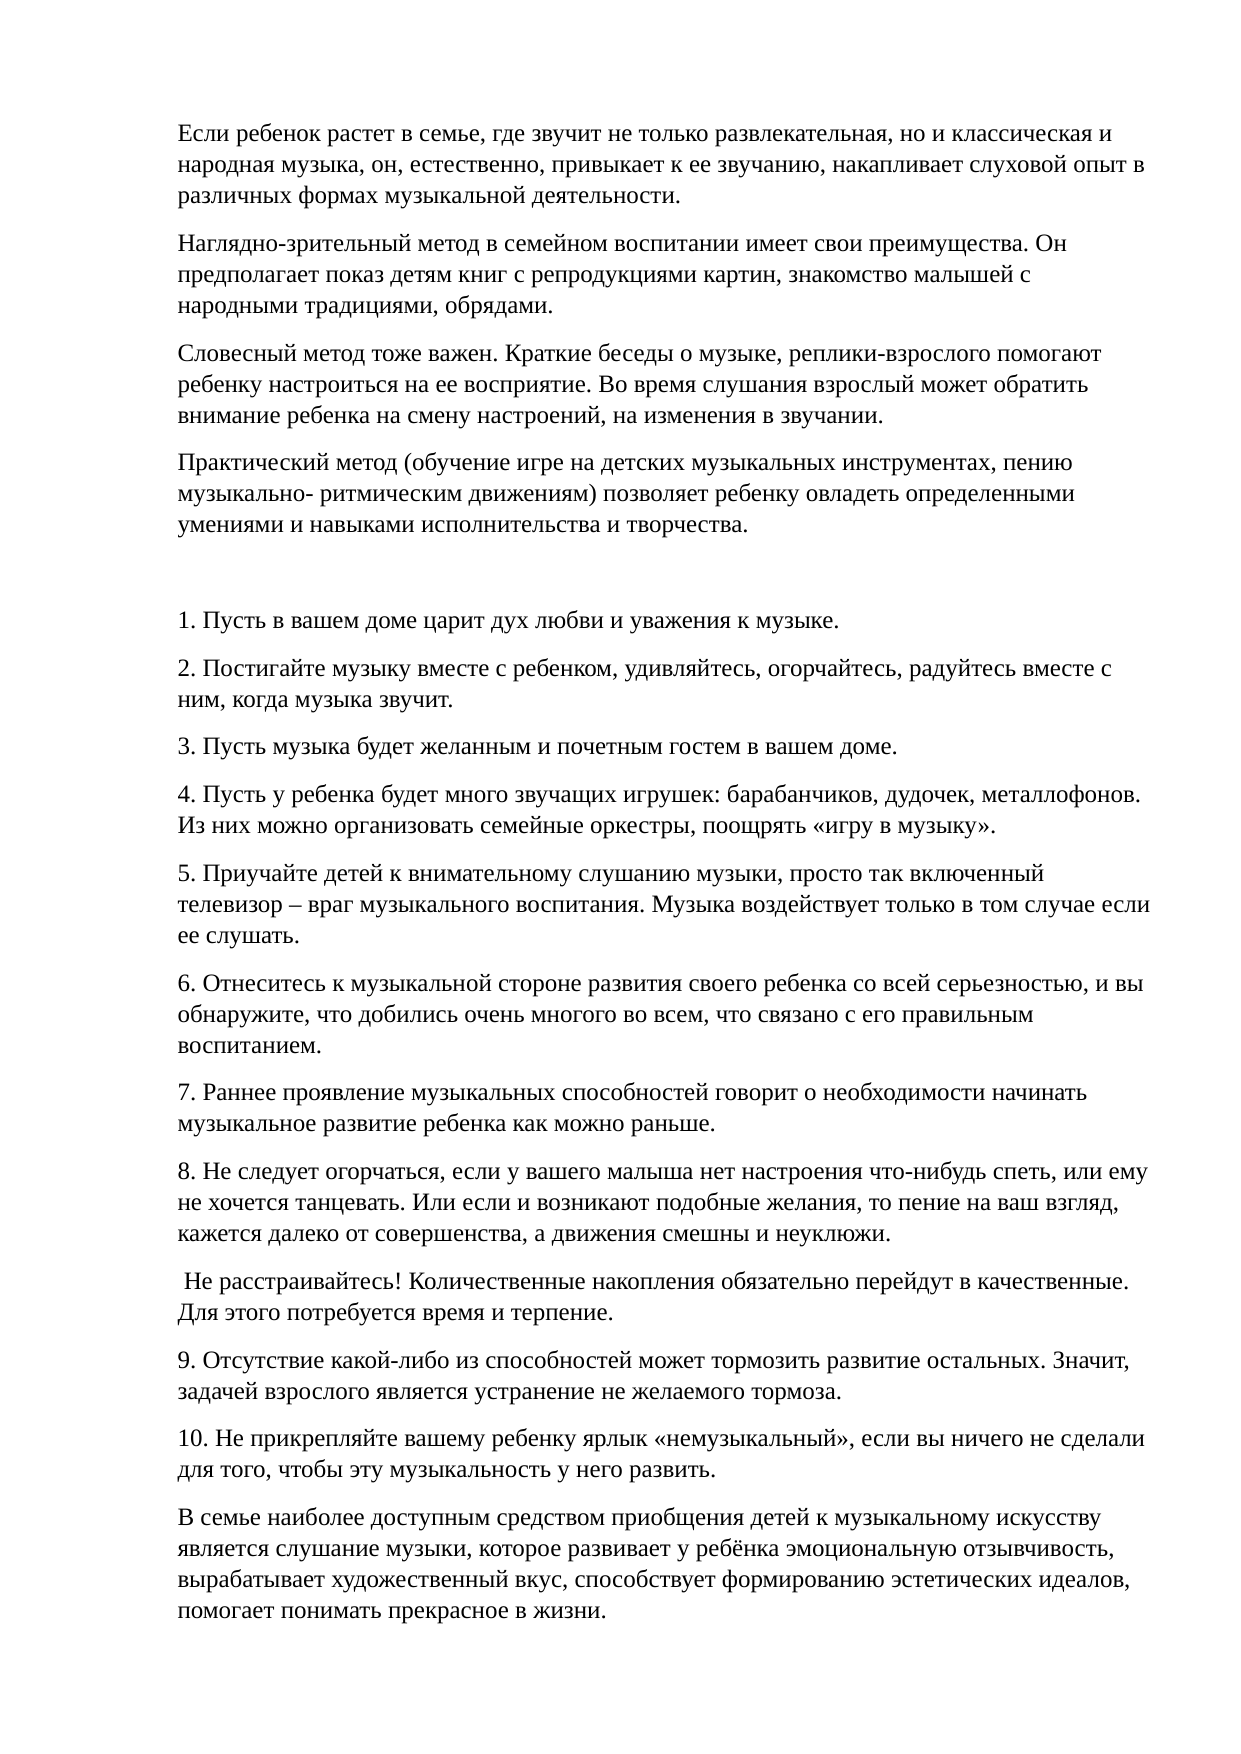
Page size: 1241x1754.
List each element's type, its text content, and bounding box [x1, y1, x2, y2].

text Если ребенок растет в семье, где звучит не только развлекательная, но и классическая и народная музыка, он, естественно, привыкает к ее звучанию, накапливает слуховой опыт в различных формах музыкальной деятельности. [177, 118, 1152, 209]
text 1. Пусть в вашем доме царит дух любви и уважения к музыке. [177, 605, 1152, 634]
text 6. Отнеситесь к музыкальной стороне развития своего ребенка со всей серьезностью, и вы обнаружите, что добились очень многого во всем, что связано с его правильным воспитанием. [177, 968, 1152, 1058]
text 8. Не следует огорчаться, если у вашего малыша нет настроения что-нибудь спеть, или ему не хочется танцевать. Или если и возникают подобные желания, то пение на ваш взгляд, кажется далеко от совершенства, а движения смешны и неуклюжи. [177, 1156, 1152, 1247]
text Не расстраивайтесь! Количественные накопления обязательно перейдут в качественные. Для этого потребуется время и терпение. [177, 1266, 1152, 1326]
text 9. Отсутствие какой-либо из способностей может тормозить развитие остальных. Значит, задачей взрослого является устранение не желаемого тормоза. [177, 1345, 1152, 1404]
text Практический метод (обучение игре на детских музыкальных инструментах, пению музыкально- ритмическим движениям) позволяет ребенку овладеть определенными умениями и навыками исполнительства и творчества. [177, 447, 1152, 538]
text 4. Пусть у ребенка будет много звучащих игрушек: барабанчиков, дудочек, металлофонов. Из них можно организовать семейные оркестры, поощрять «игру в музыку». [177, 779, 1152, 839]
text 2. Постигайте музыку вместе с ребенком, удивляйтесь, огорчайтесь, радуйтесь вместе с ним, когда музыка звучит. [177, 653, 1152, 712]
text 10. Не прикрепляйте вашему ребенку ярлык «немузыкальный», если вы ничего не сделали для того, чтобы эту музыкальность у него развить. [177, 1423, 1152, 1483]
text Наглядно-зрительный метод в семейном воспитании имеет свои преимущества. Он предполагает показ детям книг с репродукциями картин, знакомство малышей с народными традициями, обрядами. [177, 228, 1152, 319]
text Словесный метод тоже важен. Краткие беседы о музыке, реплики-взрослого помогают ребенку настроиться на ее восприятие. Во время слушания взрослый может обратить внимание ребенка на смену настроений, на изменения в звучании. [177, 338, 1152, 428]
text В семье наиболее доступным средством приобщения детей к музыкальному искусству является слушание музыки, которое развивает у ребёнка эмоциональную отзывчивость, вырабатывает художественный вкус, способствует формированию эстетических идеалов, помогает понимать прекрасное в жизни. [177, 1502, 1152, 1624]
text 3. Пусть музыка будет желанным и почетным гостем в вашем доме. [177, 731, 1152, 760]
text 5. Приучайте детей к внимательному слушанию музыки, просто так включенный телевизор – враг музыкального воспитания. Музыка воздействует только в том случае если ее слушать. [177, 858, 1152, 949]
text 7. Раннее проявление музыкальных способностей говорит о необходимости начинать музыкальное развитие ребенка как можно раньше. [177, 1077, 1152, 1137]
